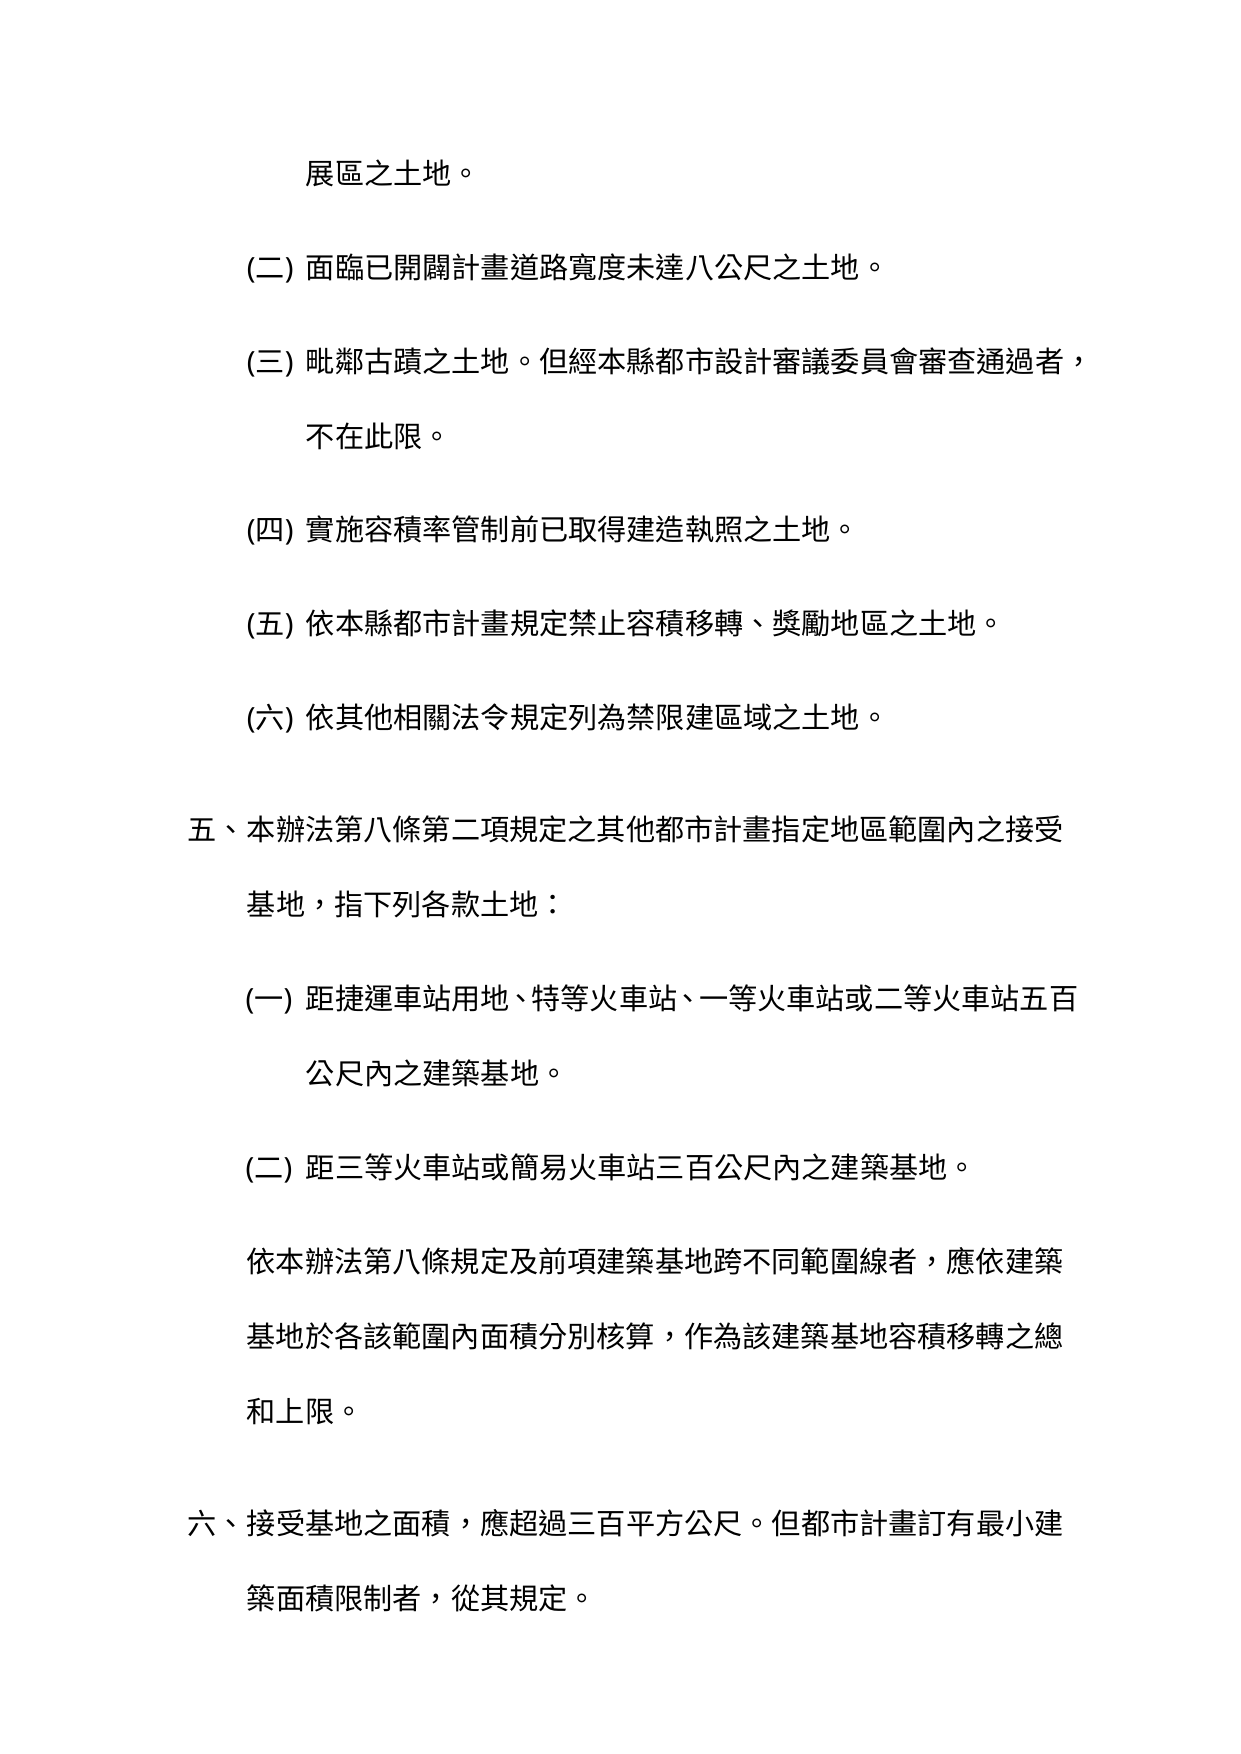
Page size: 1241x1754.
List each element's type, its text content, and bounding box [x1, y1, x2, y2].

list 依其他相關法令規定列為禁限建區域之土地。 [247, 678, 1078, 753]
list 面臨已開闢計畫道路寬度未達八公尺之土地。 [247, 228, 1078, 303]
list 展區之土地。 [247, 134, 1078, 209]
list 本辦法第八條第二項規定之其他都市計畫指定地區範圍內之接受基地，指下列各款土地： [187, 791, 1078, 941]
list 接受基地之面積，應超過三百平方公尺。但都市計畫訂有最小建築面積限制者，從其規定。 [187, 1484, 1078, 1634]
list 依本縣都市計畫規定禁止容積移轉、獎勵地區之土地。 [247, 584, 1078, 659]
text 依本辦法第八條規定及前項建築基地跨不同範圍線者，應依建築基地於各該範圍內面積分別核算，作為該建築基地容積移轉之總和上限。 [246, 1222, 1078, 1447]
list 毗鄰古蹟之土地。但經本縣都市設計審議委員會審查通過者，不在此限。 [247, 322, 1078, 472]
list 距三等火車站或簡易火車站三百公尺內之建築基地。 [245, 1128, 1078, 1203]
list 距捷運車站用地、特等火車站、一等火車站或二等火車站五百公尺內之建築基地。 [245, 959, 1078, 1109]
list 實施容積率管制前已取得建造執照之土地。 [247, 491, 1078, 566]
